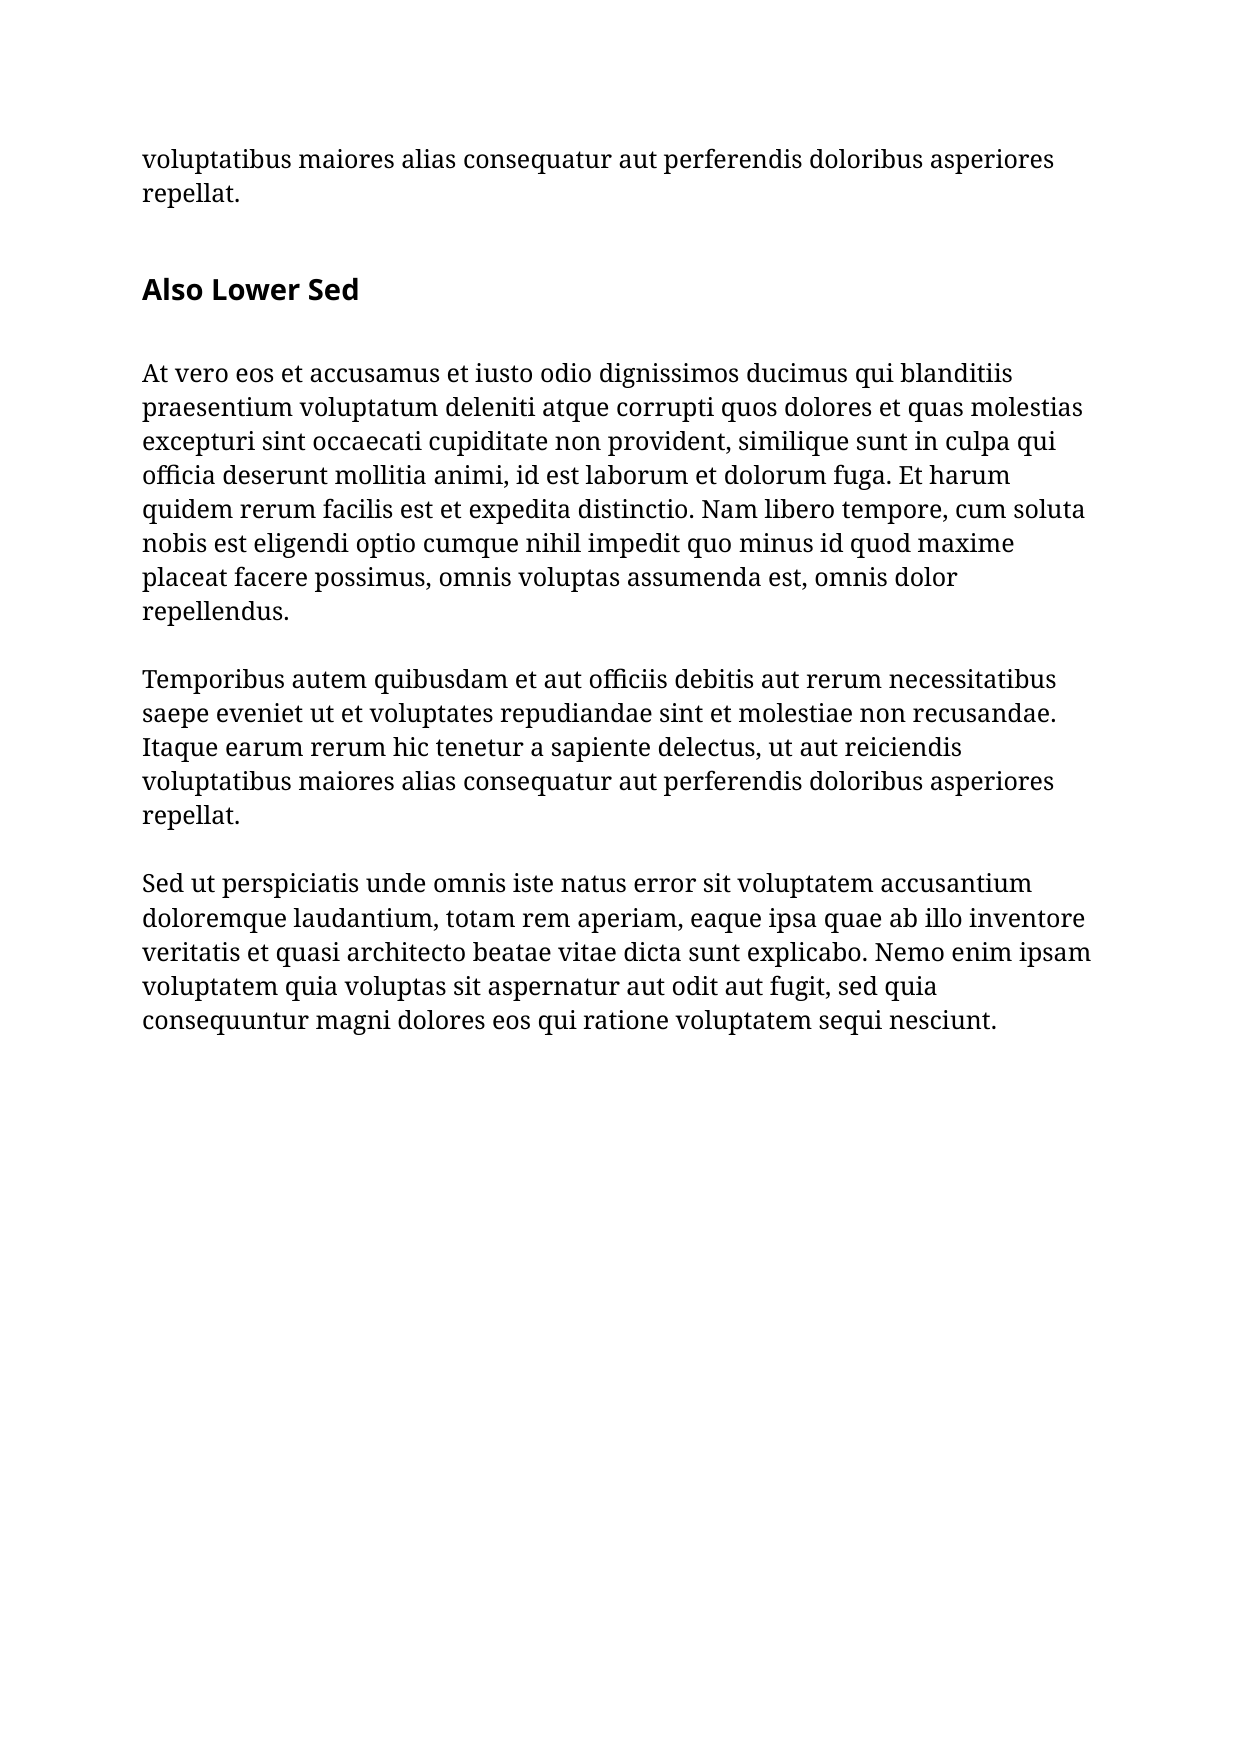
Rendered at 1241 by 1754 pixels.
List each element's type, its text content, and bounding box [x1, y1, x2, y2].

text At vero eos et accusamus et iusto odio dignissimos ducimus qui blanditiis praesentium voluptatum deleniti atque corrupti quos dolores et quas molestias excepturi sint occaecati cupiditate non provident, similique sunt in culpa qui officia deserunt mollitia animi, id est laborum et dolorum fuga. Et harum quidem rerum facilis est et expedita distinctio. Nam libero tempore, cum soluta nobis est eligendi optio cumque nihil impedit quo minus id quod maxime placeat facere possimus, omnis voluptas assumenda est, omnis dolor repellendus. [142, 355, 1098, 628]
text voluptatibus maiores alias consequatur aut perferendis doloribus asperiores repellat. [142, 142, 1098, 210]
text Sed ut perspiciatis unde omnis iste natus error sit voluptatem accusantium doloremque laudantium, totam rem aperiam, eaque ipsa quae ab illo inventore veritatis et quasi architecto beatae vitae dicta sunt explicabo. Nemo enim ipsam voluptatem quia voluptas sit aspernatur aut odit aut fugit, sed quia consequuntur magni dolores eos qui ratione voluptatem sequi nesciunt. [142, 866, 1098, 1036]
text Temporibus autem quibusdam et aut officiis debitis aut rerum necessitatibus saepe eveniet ut et voluptates repudiandae sint et molestiae non recusandae. Itaque earum rerum hic tenetur a sapiente delectus, ut aut reiciendis voluptatibus maiores alias consequatur aut perferendis doloribus asperiores repellat. [142, 662, 1098, 832]
subtitle Also Lower Sed [142, 269, 1098, 309]
